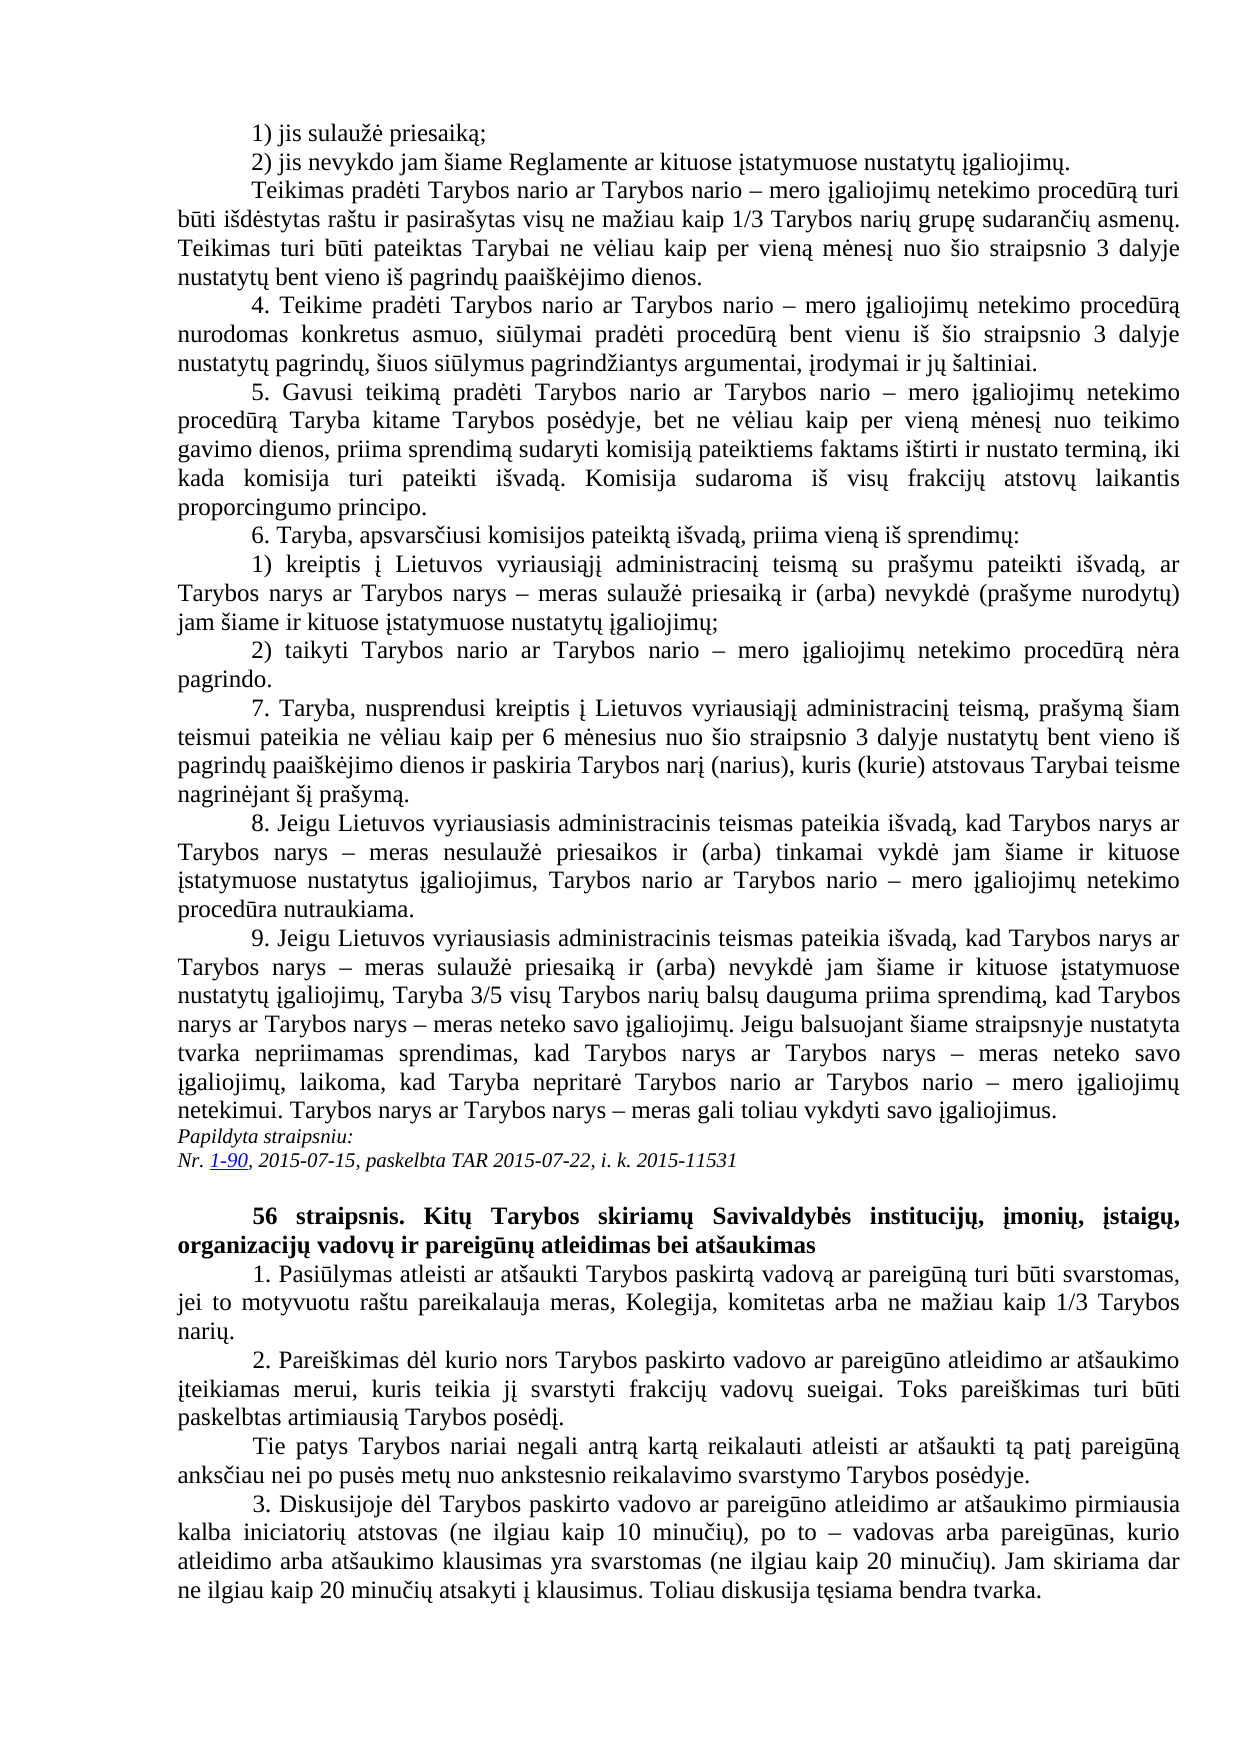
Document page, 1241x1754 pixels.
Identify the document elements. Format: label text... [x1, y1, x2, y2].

text 3. Diskusijoje dėl Tarybos paskirto vadovo ar pareigūno atleidimo ar atšaukimo pirmiausia kalba iniciatorių atstovas (ne ilgiau kaip 10 minučių), po to – vadovas arba pareigūnas, kurio atleidimo arba atšaukimo klausimas yra svarstomas (ne ilgiau kaip 20 minučių). Jam skiriama dar ne ilgiau kaip 20 minučių atsakyti į klausimus. Toliau diskusija tęsiama bendra tvarka. [177, 1489, 1181, 1604]
text 56 straipsnis. Kitų Tarybos skiriamų Savivaldybės institucijų, įmonių, įstaigų, organizacijų vadovų ir pareigūnų atleidimas bei atšaukimas [177, 1201, 1181, 1259]
text 8. Jeigu Lietuvos vyriausiasis administracinis teismas pateikia išvadą, kad Tarybos narys ar Tarybos narys – meras nesulaužė priesaikos ir (arba) tinkamai vykdė jam šiame ir kituose įstatymuose nustatytus įgaliojimus, Tarybos nario ar Tarybos nario – mero įgaliojimų netekimo procedūra nutraukiama. [177, 808, 1181, 923]
text Nr. 1-90, 2015-07-15, paskelbta TAR 2015-07-22, i. k. 2015-11531 [177, 1148, 1181, 1172]
text Tie patys Tarybos nariai negali antrą kartą reikalauti atleisti ar atšaukti tą patį pareigūną anksčiau nei po pusės metų nuo ankstesnio reikalavimo svarstymo Tarybos posėdyje. [177, 1431, 1181, 1489]
text 1) jis sulaužė priesaiką; [177, 118, 1181, 147]
text Teikimas pradėti Tarybos nario ar Tarybos nario – mero įgaliojimų netekimo procedūrą turi būti išdėstytas raštu ir pasirašytas visų ne mažiau kaip 1/3 Tarybos narių grupę sudarančių asmenų. Teikimas turi būti pateiktas Tarybai ne vėliau kaip per vieną mėnesį nuo šio straipsnio 3 dalyje nustatytų bent vieno iš pagrindų paaiškėjimo dienos. [177, 176, 1181, 291]
text 6. Taryba, apsvarsčiusi komisijos pateiktą išvadą, priima vieną iš sprendimų: [177, 521, 1181, 549]
text 2) taikyti Tarybos nario ar Tarybos nario – mero įgaliojimų netekimo procedūrą nėra pagrindo. [177, 636, 1181, 693]
text 1) kreiptis į Lietuvos vyriausiąjį administracinį teismą su prašymu pateikti išvadą, ar Tarybos narys ar Tarybos narys – meras sulaužė priesaiką ir (arba) nevykdė (prašyme nurodytų) jam šiame ir kituose įstatymuose nustatytų įgaliojimų; [177, 549, 1181, 636]
text 7. Taryba, nusprendusi kreiptis į Lietuvos vyriausiąjį administracinį teismą, prašymą šiam teismui pateikia ne vėliau kaip per 6 mėnesius nuo šio straipsnio 3 dalyje nustatytų bent vieno iš pagrindų paaiškėjimo dienos ir paskiria Tarybos narį (narius), kuris (kurie) atstovaus Tarybai teisme nagrinėjant šį prašymą. [177, 693, 1181, 808]
text 5. Gavusi teikimą pradėti Tarybos nario ar Tarybos nario – mero įgaliojimų netekimo procedūrą Taryba kitame Tarybos posėdyje, bet ne vėliau kaip per vieną mėnesį nuo teikimo gavimo dienos, priima sprendimą sudaryti komisiją pateiktiems faktams ištirti ir nustato terminą, iki kada komisija turi pateikti išvadą. Komisija sudaroma iš visų frakcijų atstovų laikantis proporcingumo principo. [177, 377, 1181, 521]
text 2. Pareiškimas dėl kurio nors Tarybos paskirto vadovo ar pareigūno atleidimo ar atšaukimo įteikiamas merui, kuris teikia jį svarstyti frakcijų vadovų sueigai. Toks pareiškimas turi būti paskelbtas artimiausią Tarybos posėdį. [177, 1345, 1181, 1431]
text Papildyta straipsniu: [177, 1124, 1181, 1148]
text 2) jis nevykdo jam šiame Reglamente ar kituose įstatymuose nustatytų įgaliojimų. [177, 147, 1181, 176]
text 4. Teikime pradėti Tarybos nario ar Tarybos nario – mero įgaliojimų netekimo procedūrą nurodomas konkretus asmuo, siūlymai pradėti procedūrą bent vienu iš šio straipsnio 3 dalyje nustatytų pagrindų, šiuos siūlymus pagrindžiantys argumentai, įrodymai ir jų šaltiniai. [177, 291, 1181, 377]
text 1. Pasiūlymas atleisti ar atšaukti Tarybos paskirtą vadovą ar pareigūną turi būti svarstomas, jei to motyvuotu raštu pareikalauja meras, Kolegija, komitetas arba ne mažiau kaip 1/3 Tarybos narių. [177, 1259, 1181, 1345]
text 9. Jeigu Lietuvos vyriausiasis administracinis teismas pateikia išvadą, kad Tarybos narys ar Tarybos narys – meras sulaužė priesaiką ir (arba) nevykdė jam šiame ir kituose įstatymuose nustatytų įgaliojimų, Taryba 3/5 visų Tarybos narių balsų dauguma priima sprendimą, kad Tarybos narys ar Tarybos narys – meras neteko savo įgaliojimų. Jeigu balsuojant šiame straipsnyje nustatyta tvarka nepriimamas sprendimas, kad Tarybos narys ar Tarybos narys – meras neteko savo įgaliojimų, laikoma, kad Taryba nepritarė Tarybos nario ar Tarybos nario – mero įgaliojimų netekimui. Tarybos narys ar Tarybos narys – meras gali toliau vykdyti savo įgaliojimus. [177, 923, 1181, 1124]
